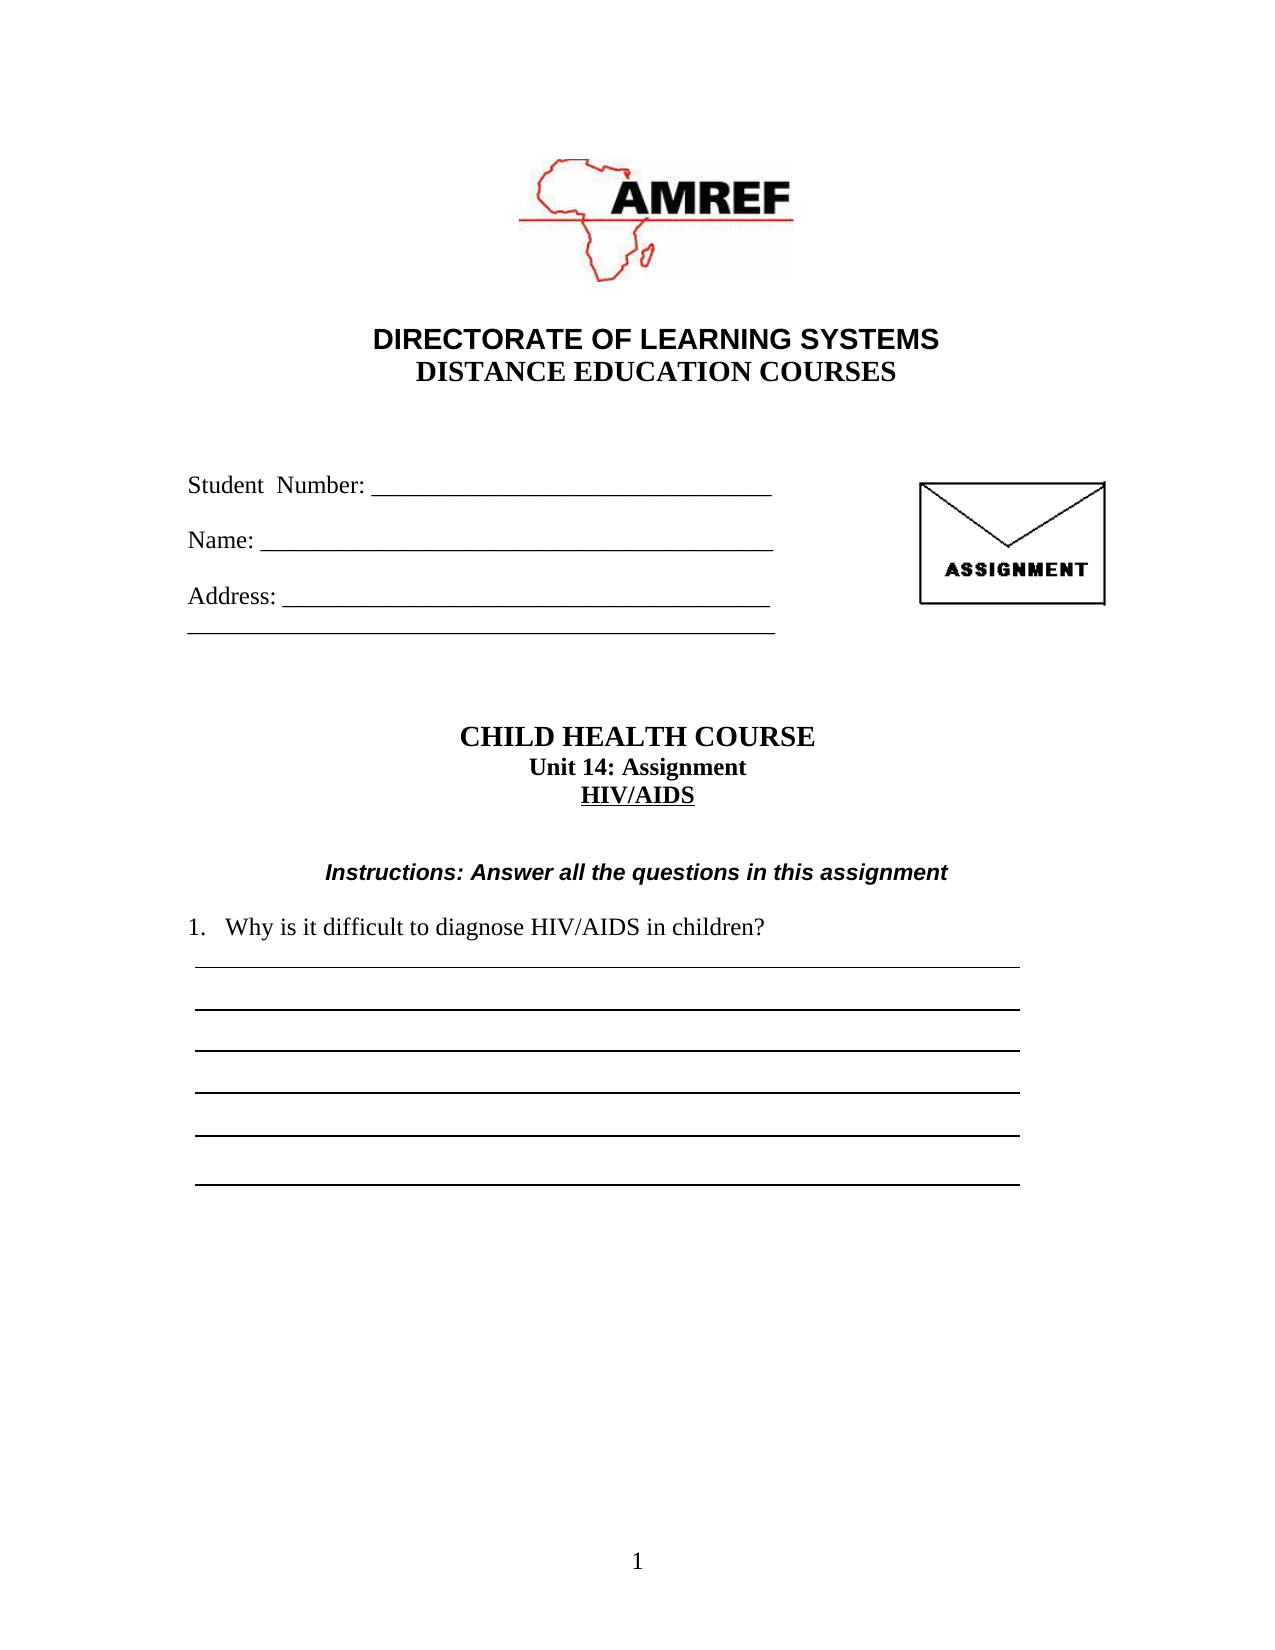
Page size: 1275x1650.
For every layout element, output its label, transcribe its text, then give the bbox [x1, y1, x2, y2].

picture [518, 159, 794, 282]
text Unit 14: Assignment [187, 753, 1087, 781]
table_header Student Number: ________________________________ Name: _________________________________________ Address: _______________________________________ _______________________________________________ [176, 471, 889, 637]
table_header [889, 471, 1181, 637]
list Why is it difficult to diagnose HIV/AIDS in children? [187, 913, 1087, 941]
picture [916, 480, 1109, 608]
text DIRECTORATE OF LEARNING SYSTEMS [225, 323, 1087, 356]
text Instructions: Answer all the questions in this assignment [187, 860, 1087, 885]
text CHILD HEALTH COURSE [187, 721, 1087, 753]
text HIV/AIDS [187, 781, 1087, 808]
text DISTANCE EDUCATION COURSES [225, 356, 1087, 388]
